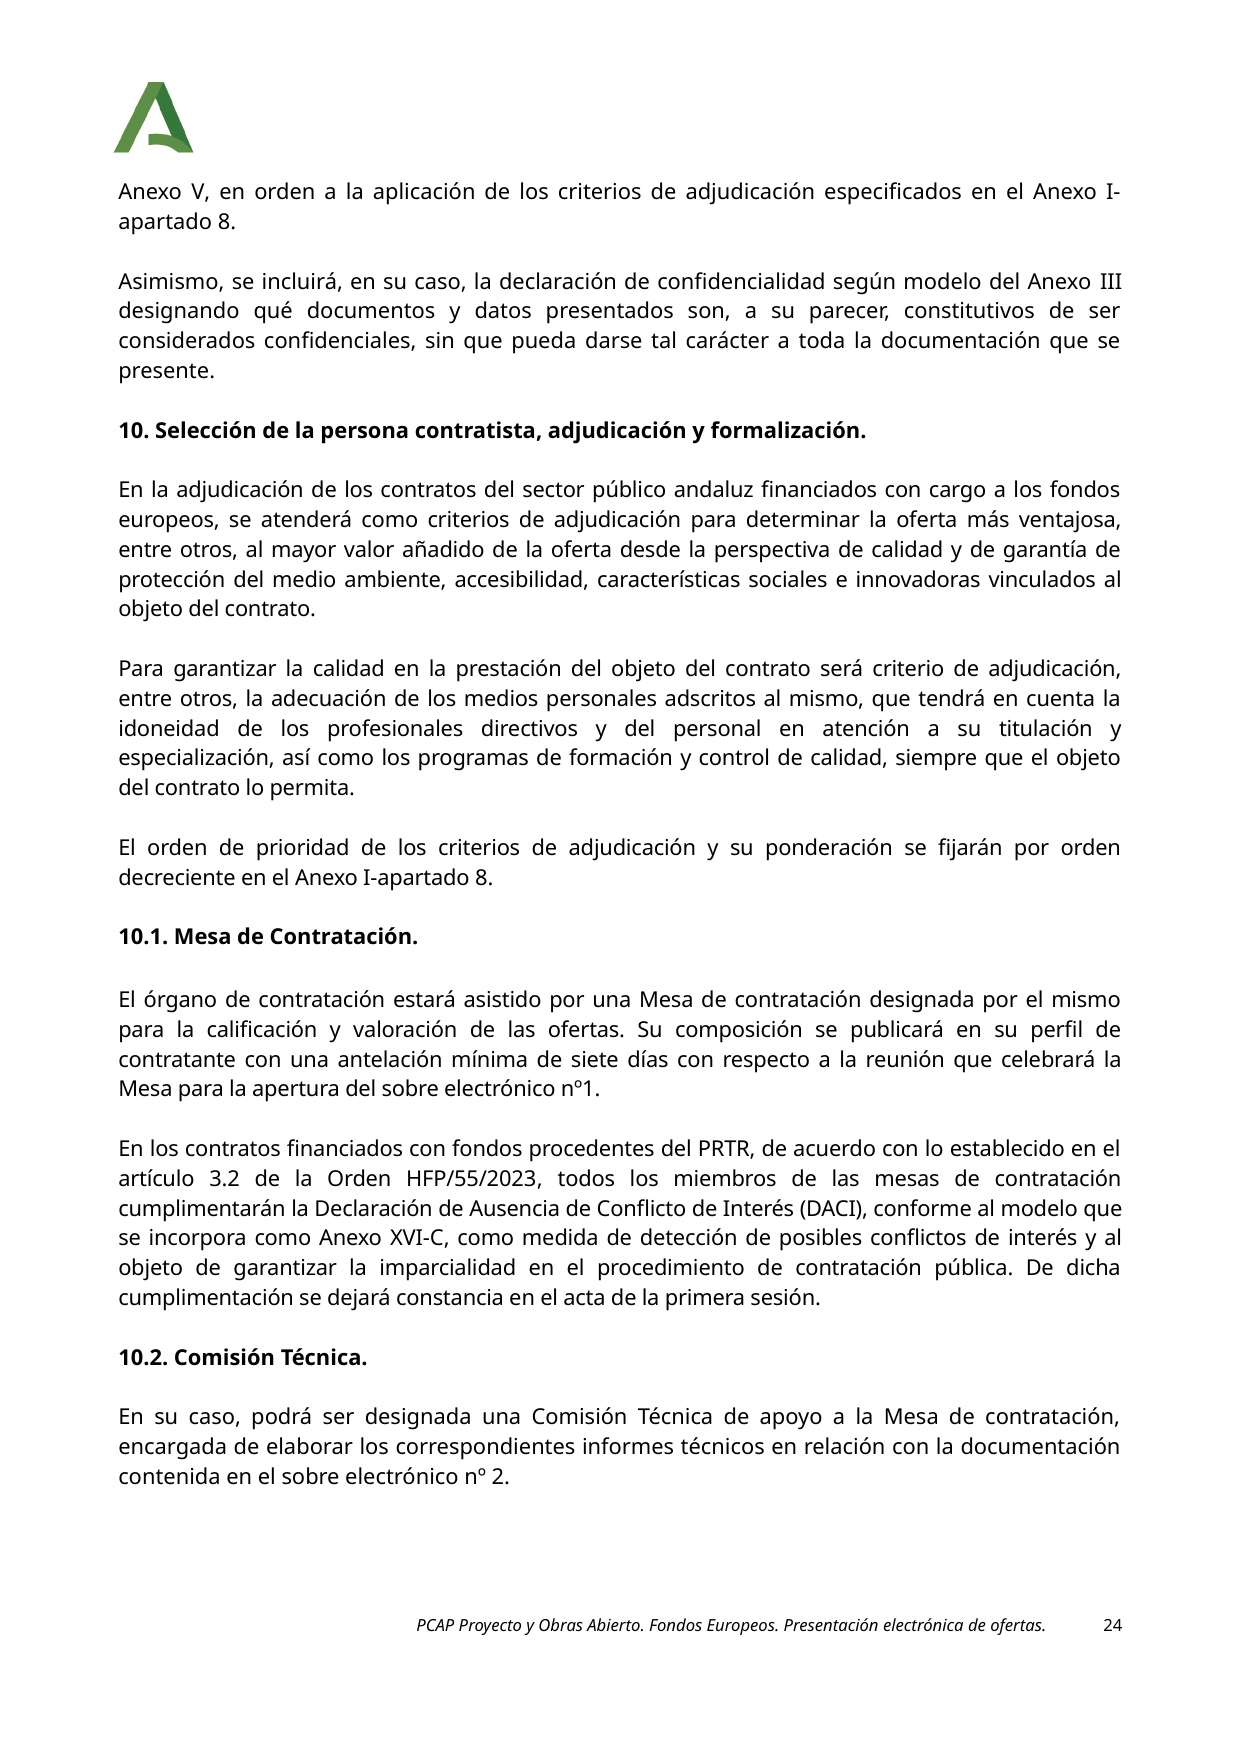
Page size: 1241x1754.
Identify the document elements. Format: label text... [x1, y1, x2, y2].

text En su caso, podrá ser designada una Comisión Técnica de apoyo a la Mesa de contratación, encargada de elaborar los correspondientes informes técnicos en relación con la documentación contenida en el sobre electrónico nº 2. [118, 1401, 1122, 1490]
subtitle 10.2. Comisión Técnica. [118, 1341, 1122, 1371]
text En la adjudicación de los contratos del sector público andaluz financiados con cargo a los fondos europeos, se atenderá como criterios de adjudicación para determinar la oferta más ventajosa, entre otros, al mayor valor añadido de la oferta desde la perspectiva de calidad y de garantía de protección del medio ambiente, accesibilidad, características sociales e innovadoras vinculados al objeto del contrato. [118, 474, 1122, 623]
text En los contratos financiados con fondos procedentes del PRTR, de acuerdo con lo establecido en el artículo 3.2 de la Orden HFP/55/2023, todos los miembros de las mesas de contratación cumplimentarán la Declaración de Ausencia de Conflicto de Interés (DACI), conforme al modelo que se incorpora como Anexo XVI-C, como medida de detección de posibles conflictos de interés y al objeto de garantizar la imparcialidad en el procedimiento de contratación pública. De dicha cumplimentación se dejará constancia en el acta de la primera sesión. [118, 1133, 1122, 1312]
text Para garantizar la calidad en la prestación del objeto del contrato será criterio de adjudicación, entre otros, la adecuación de los medios personales adscritos al mismo, que tendrá en cuenta la idoneidad de los profesionales directivos y del personal en atención a su titulación y especialización, así como los programas de formación y control de calidad, siempre que el objeto del contrato lo permita. [118, 653, 1122, 802]
text Anexo V, en orden a la aplicación de los criterios de adjudicación especificados en el Anexo I-apartado 8. [118, 176, 1122, 236]
text El órgano de contratación estará asistido por una Mesa de contratación designada por el mismo para la calificación y valoración de las ofertas. Su composición se publicará en su perfil de contratante con una antelación mínima de siete días con respecto a la reunión que celebrará la Mesa para la apertura del sobre electrónico nº1. [118, 984, 1122, 1103]
subtitle 10. Selección de la persona contratista, adjudicación y formalización. [118, 415, 1122, 444]
picture [109, 77, 198, 157]
subtitle 10.1. Mesa de Contratación. [118, 921, 1122, 951]
text El orden de prioridad de los criterios de adjudicación y su ponderación se fijarán por orden decreciente en el Anexo I-apartado 8. [118, 832, 1122, 891]
text Asimismo, se incluirá, en su caso, la declaración de confidencialidad según modelo del Anexo III designando qué documentos y datos presentados son, a su parecer, constitutivos de ser considerados confidenciales, sin que pueda darse tal carácter a toda la documentación que se presente. [118, 266, 1122, 385]
